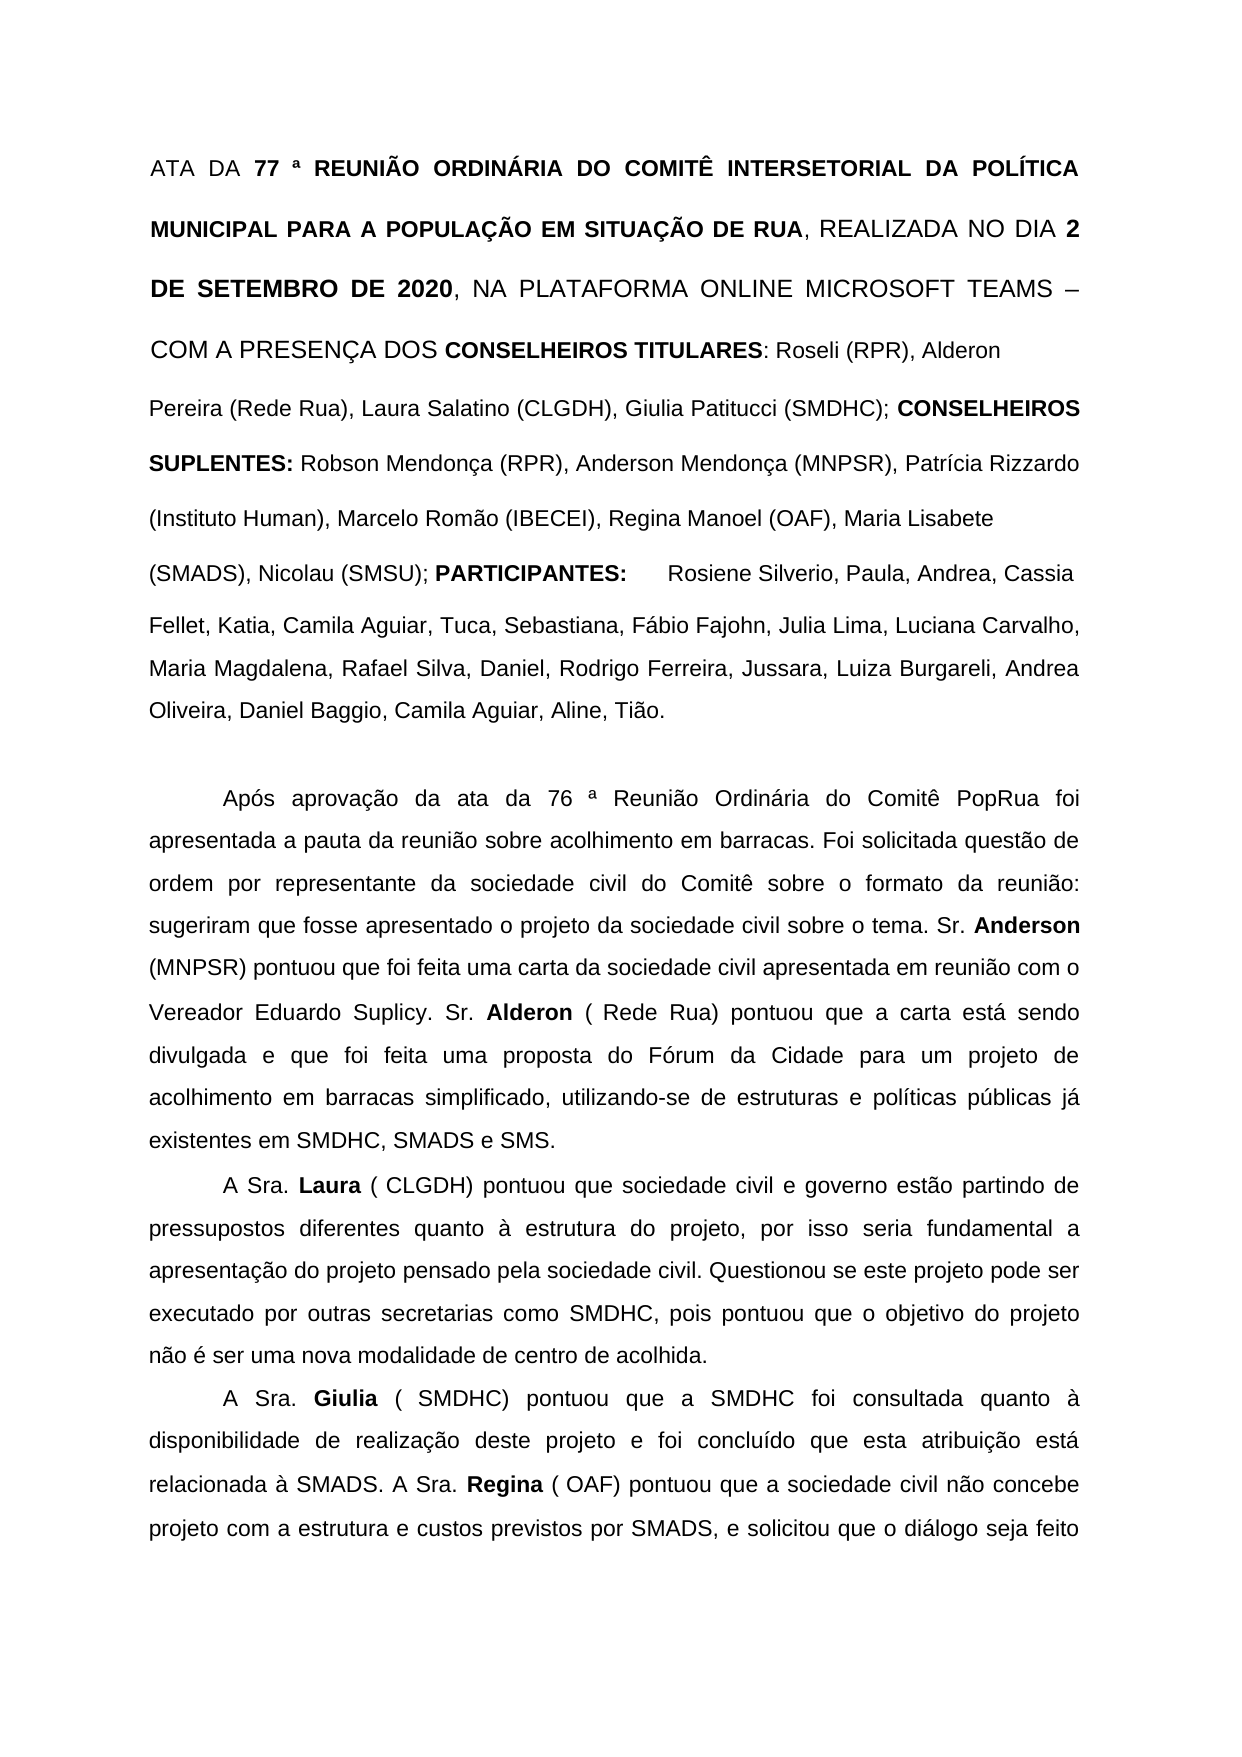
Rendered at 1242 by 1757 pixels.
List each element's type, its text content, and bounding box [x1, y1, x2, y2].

text Fellet, Katia, Camila Aguiar, Tuca, Sebastiana, Fábio Fajohn, Julia Lima, Luciana Carvalho, Maria Magdalena, Rafael Silva, Daniel, Rodrigo Ferreira, Jussara, Luiza Burgareli, Andrea Oliveira, Daniel Baggio, Camila Aguiar, Aline, Tião. [148, 612, 1080, 724]
text A Sra. Giulia​ (​ SMDHC) pontuou que a SMDHC foi consultada quanto à disponibilidade de realização deste projeto e foi concluído que esta atribuição está relacionada à SMADS. A Sra. Regina​ (​ OAF) pontuou que a sociedade civil não concebe projeto com a estrutura e custos previstos por SMADS, e solicitou que o diálogo seja feito [148, 1384, 1080, 1541]
text A Sra. Laura​ (​ CLGDH) pontuou que sociedade civil e governo estão partindo de pressupostos diferentes quanto à estrutura do projeto, por isso seria fundamental a apresentação do projeto pensado pela sociedade civil. Questionou se este projeto pode ser executado por outras secretarias como SMDHC, pois pontuou que o objetivo do projeto não é ser uma nova modalidade de centro de acolhida. [148, 1172, 1080, 1368]
text Pereira (Rede Rua), Laura Salatino (CLGDH), Giulia Patitucci (SMDHC); CONSELHEIROS​ SUPLENTES: Robson​ Mendonça (RPR), Anderson Mendonça (MNPSR), Patrícia Rizzardo (Instituto Human), Marcelo Romão (IBECEI), Regina Manoel (OAF), Maria Lisabete [148, 395, 1080, 531]
text (SMADS), Nicolau (SMSU); PARTICIPANTES:​ Rosiene Silverio, Paula, Andrea, Cassia [148, 560, 1080, 586]
text ATA DA 77​ ª REUNIÃO ORDINÁRIA DO COMITÊ INTERSETORIAL DA POLÍTICA MUNICIPAL PARA A POPULAÇÃO EM SITUAÇÃO DE RUA,​ REALIZADA​ NO DIA 2​ DE SETEMBRO DE 2020,​ NA PLATAFORMA ONLINE MICROSOFT TEAMS – COM A PRESENÇA DOS CONSELHEIROS​ TITULARES:​ Roseli (RPR), Alderon [150, 155, 1080, 363]
text Após aprovação da ata da 76​ ª Reunião Ordinária do Comitê PopRua foi apresentada a pauta da reunião sobre acolhimento em barracas. Foi solicitada questão de ordem por representante da sociedade civil do Comitê sobre o formato da reunião: sugeriram que fosse apresentado o projeto da sociedade civil sobre o tema. Sr. Anderson​ (MNPSR) pontuou que foi feita uma carta da sociedade civil apresentada em reunião com o Vereador Eduardo Suplicy. Sr. Alderon​ (​ Rede Rua) pontuou que a carta está sendo divulgada e que foi feita uma proposta do Fórum da Cidade para um projeto de acolhimento em barracas simplificado, utilizando-se de estruturas e políticas públicas já existentes em SMDHC, SMADS e SMS. [148, 785, 1080, 1153]
